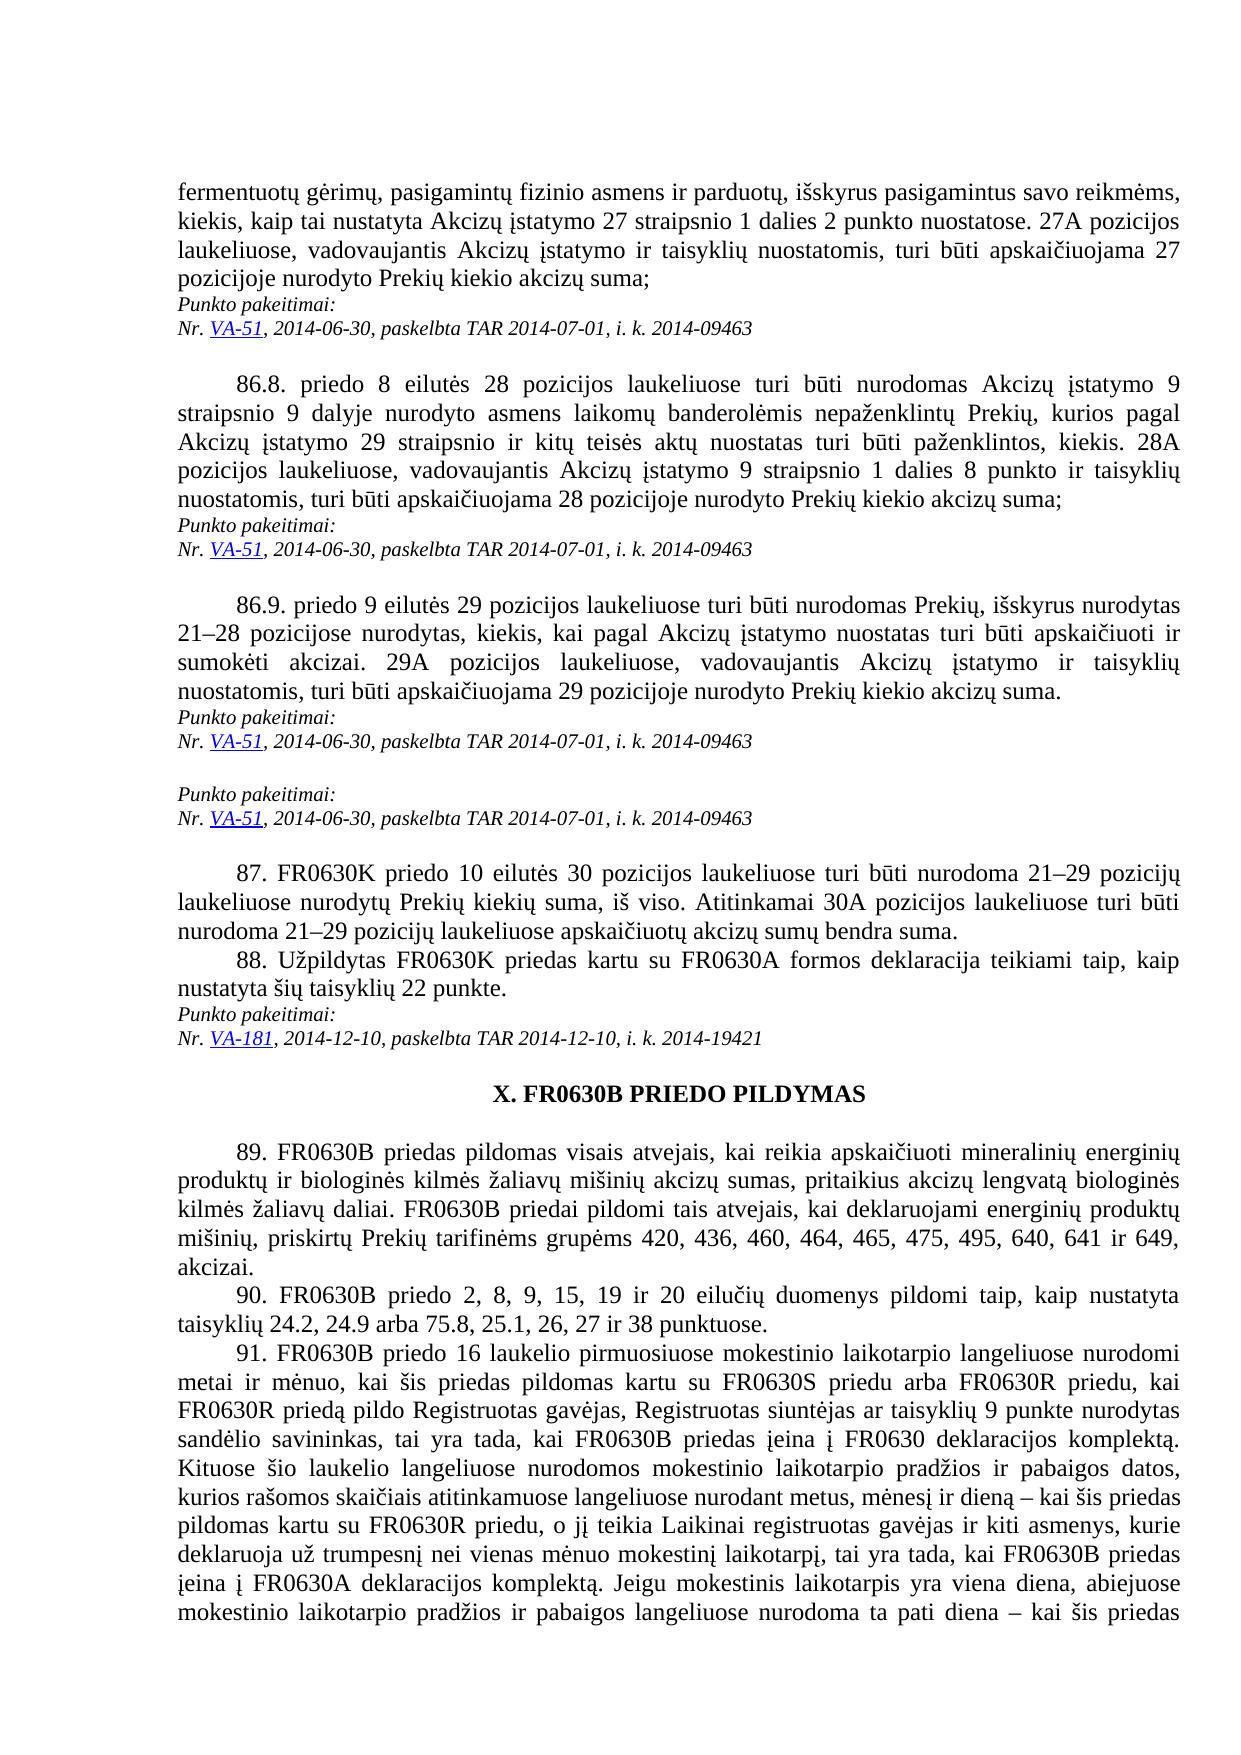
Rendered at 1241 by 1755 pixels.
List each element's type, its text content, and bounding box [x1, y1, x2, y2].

text Punkto pakeitimai: [177, 292, 1181, 316]
text 86.9. priedo 9 eilutės 29 pozicijos laukeliuose turi būti nurodomas Prekių, išskyrus nurodytas 21–28 pozicijose nurodytas, kiekis, kai pagal Akcizų įstatymo nuostatas turi būti apskaičiuoti ir sumokėti akcizai. 29A pozicijos laukeliuose, vadovaujantis Akcizų įstatymo ir taisyklių nuostatomis, turi būti apskaičiuojama 29 pozicijoje nurodyto Prekių kiekio akcizų suma. [177, 590, 1181, 705]
text 90. FR0630B priedo 2, 8, 9, 15, 19 ir 20 eilučių duomenys pildomi taip, kaip nustatyta taisyklių 24.2, 24.9 arba 75.8, 25.1, 26, 27 ir 38 punktuose. [177, 1280, 1181, 1338]
text 87. FR0630K priedo 10 eilutės 30 pozicijos laukeliuose turi būti nurodoma 21–29 pozicijų laukeliuose nurodytų Prekių kiekių suma, iš viso. Atitinkamai 30A pozicijos laukeliuose turi būti nurodoma 21–29 pozicijų laukeliuose apskaičiuotų akcizų sumų bendra suma. [177, 858, 1181, 945]
text Punkto pakeitimai: [177, 782, 1181, 806]
text Nr. VA-51, 2014-06-30, paskelbta TAR 2014-07-01, i. k. 2014-09463 [177, 316, 1181, 340]
text Punkto pakeitimai: [177, 705, 1181, 729]
text Nr. VA-51, 2014-06-30, paskelbta TAR 2014-07-01, i. k. 2014-09463 [177, 537, 1181, 561]
text 89. FR0630B priedas pildomas visais atvejais, kai reikia apskaičiuoti mineralinių energinių produktų ir biologinės kilmės žaliavų mišinių akcizų sumas, pritaikius akcizų lengvatą biologinės kilmės žaliavų daliai. FR0630B priedai pildomi tais atvejais, kai deklaruojami energinių produktų mišinių, priskirtų Prekių tarifinėms grupėms 420, 436, 460, 464, 465, 475, 495, 640, 641 ir 649, akcizai. [177, 1137, 1181, 1280]
text 91. FR0630B priedo 16 laukelio pirmuosiuose mokestinio laikotarpio langeliuose nurodomi metai ir mėnuo, kai šis priedas pildomas kartu su FR0630S priedu arba FR0630R priedu, kai FR0630R priedą pildo Registruotas gavėjas, Registruotas siuntėjas ar taisyklių 9 punkte nurodytas sandėlio savininkas, tai yra tada, kai FR0630B priedas įeina į FR0630 deklaracijos komplektą. Kituose šio laukelio langeliuose nurodomos mokestinio laikotarpio pradžios ir pabaigos datos, kurios rašomos skaičiais atitinkamuose langeliuose nurodant metus, mėnesį ir dieną – kai šis priedas pildomas kartu su FR0630R priedu, o jį teikia Laikinai registruotas gavėjas ir kiti asmenys, kurie deklaruoja už trumpesnį nei vienas mėnuo mokestinį laikotarpį, tai yra tada, kai FR0630B priedas įeina į FR0630A deklaracijos komplektą. Jeigu mokestinis laikotarpis yra viena diena, abiejuose mokestinio laikotarpio pradžios ir pabaigos langeliuose nurodoma ta pati diena – kai šis priedas [177, 1338, 1181, 1625]
text Nr. VA-181, 2014-12-10, paskelbta TAR 2014-12-10, i. k. 2014-19421 [177, 1026, 1181, 1050]
text Nr. VA-51, 2014-06-30, paskelbta TAR 2014-07-01, i. k. 2014-09463 [177, 806, 1181, 830]
text fermentuotų gėrimų, pasigamintų fizinio asmens ir parduotų, išskyrus pasigamintus savo reikmėms, kiekis, kaip tai nustatyta Akcizų įstatymo 27 straipsnio 1 dalies 2 punkto nuostatose. 27A pozicijos laukeliuose, vadovaujantis Akcizų įstatymo ir taisyklių nuostatomis, turi būti apskaičiuojama 27 pozicijoje nurodyto Prekių kiekio akcizų suma; [177, 177, 1181, 292]
text 88. Užpildytas FR0630K priedas kartu su FR0630A formos deklaracija teikiami taip, kaip nustatyta šių taisyklių 22 punkte. [177, 945, 1181, 1002]
text 86.8. priedo 8 eilutės 28 pozicijos laukeliuose turi būti nurodomas Akcizų įstatymo 9 straipsnio 9 dalyje nurodyto asmens laikomų banderolėmis nepaženklintų Prekių, kurios pagal Akcizų įstatymo 29 straipsnio ir kitų teisės aktų nuostatas turi būti paženklintos, kiekis. 28A pozicijos laukeliuose, vadovaujantis Akcizų įstatymo 9 straipsnio 1 dalies 8 punkto ir taisyklių nuostatomis, turi būti apskaičiuojama 28 pozicijoje nurodyto Prekių kiekio akcizų suma; [177, 369, 1181, 513]
text Punkto pakeitimai: [177, 513, 1181, 537]
text X. FR0630B PRIEDO PILDYMAS [177, 1079, 1181, 1108]
text Nr. VA-51, 2014-06-30, paskelbta TAR 2014-07-01, i. k. 2014-09463 [177, 729, 1181, 753]
text Punkto pakeitimai: [177, 1002, 1181, 1026]
